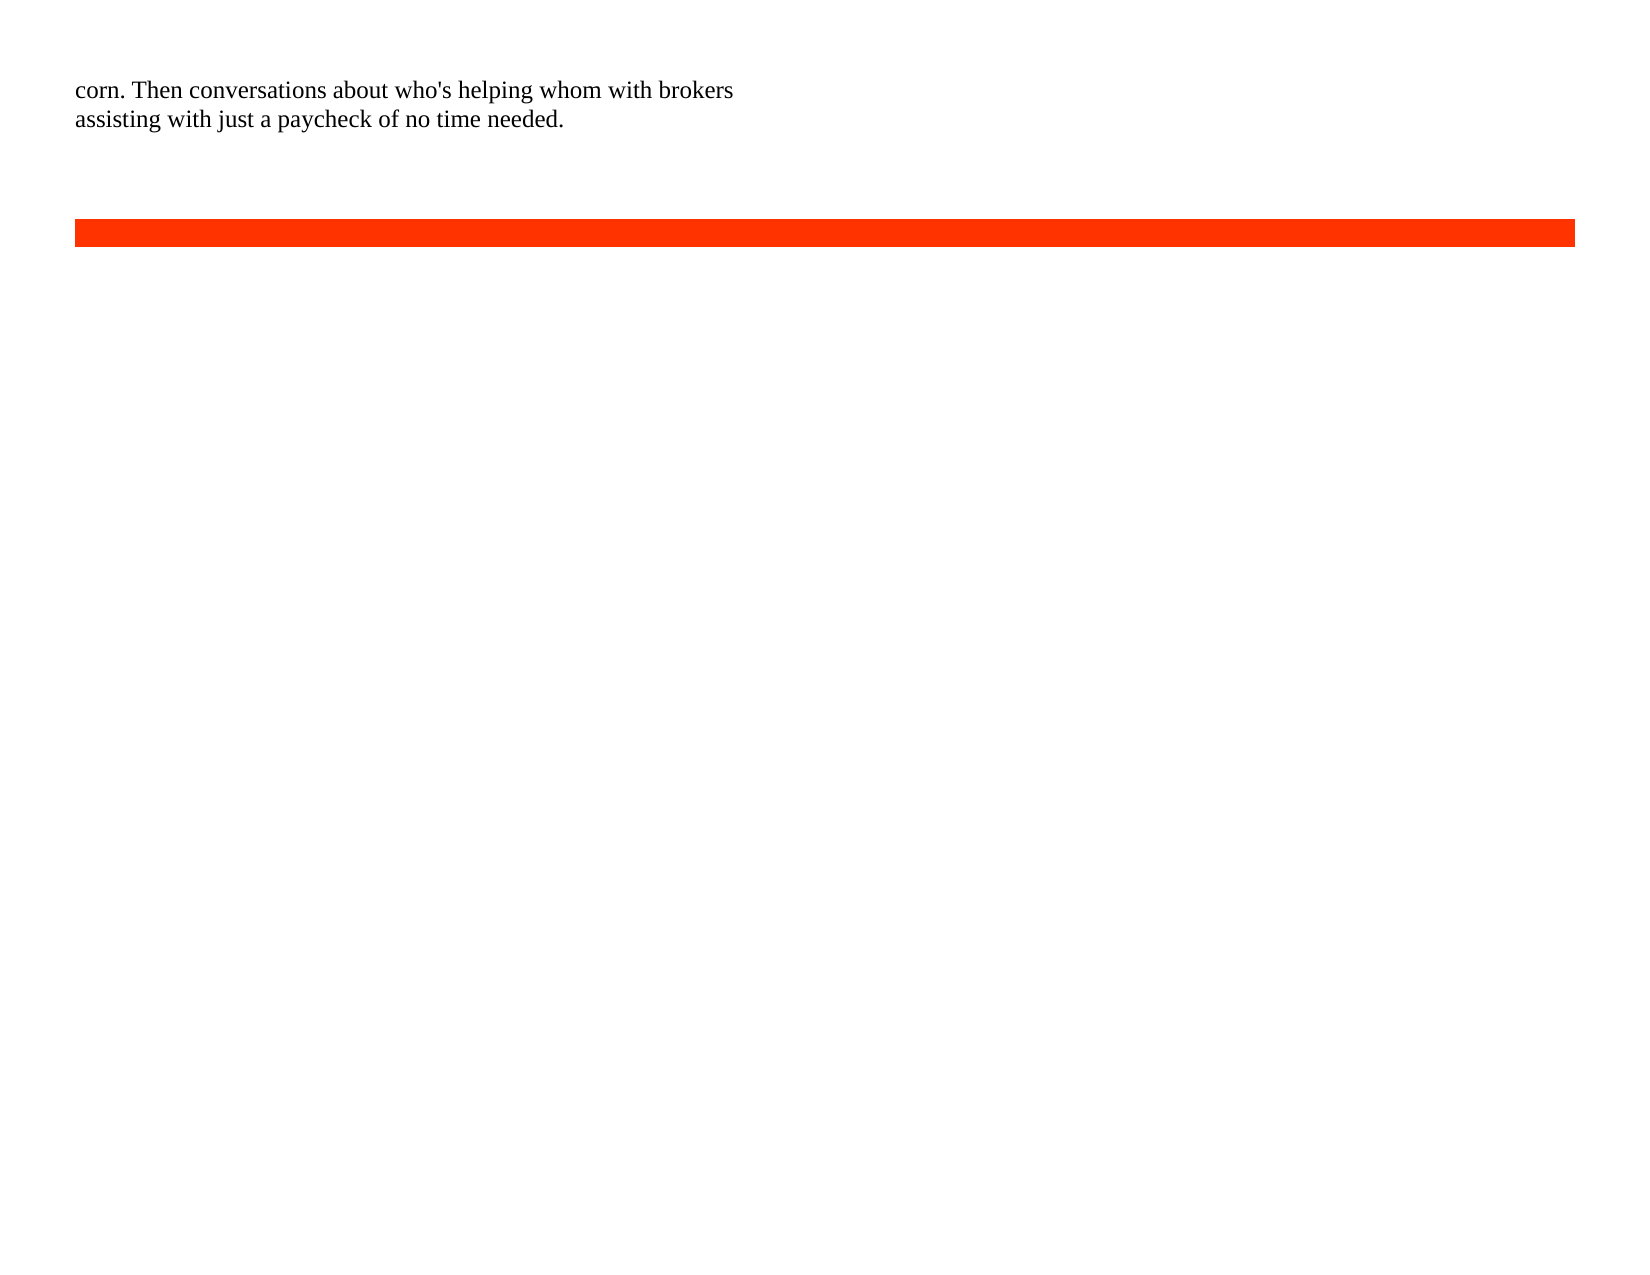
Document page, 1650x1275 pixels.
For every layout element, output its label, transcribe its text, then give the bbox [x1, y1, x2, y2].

table_cell [750, 75, 1575, 219]
table_cell [750, 219, 1575, 247]
table_cell [75, 190, 750, 219]
table_cell corn. Then conversations about who's helping whom with brokers assisting with just a paycheck of no time needed. [75, 75, 750, 161]
table_cell [75, 219, 750, 247]
table_cell [75, 161, 750, 190]
